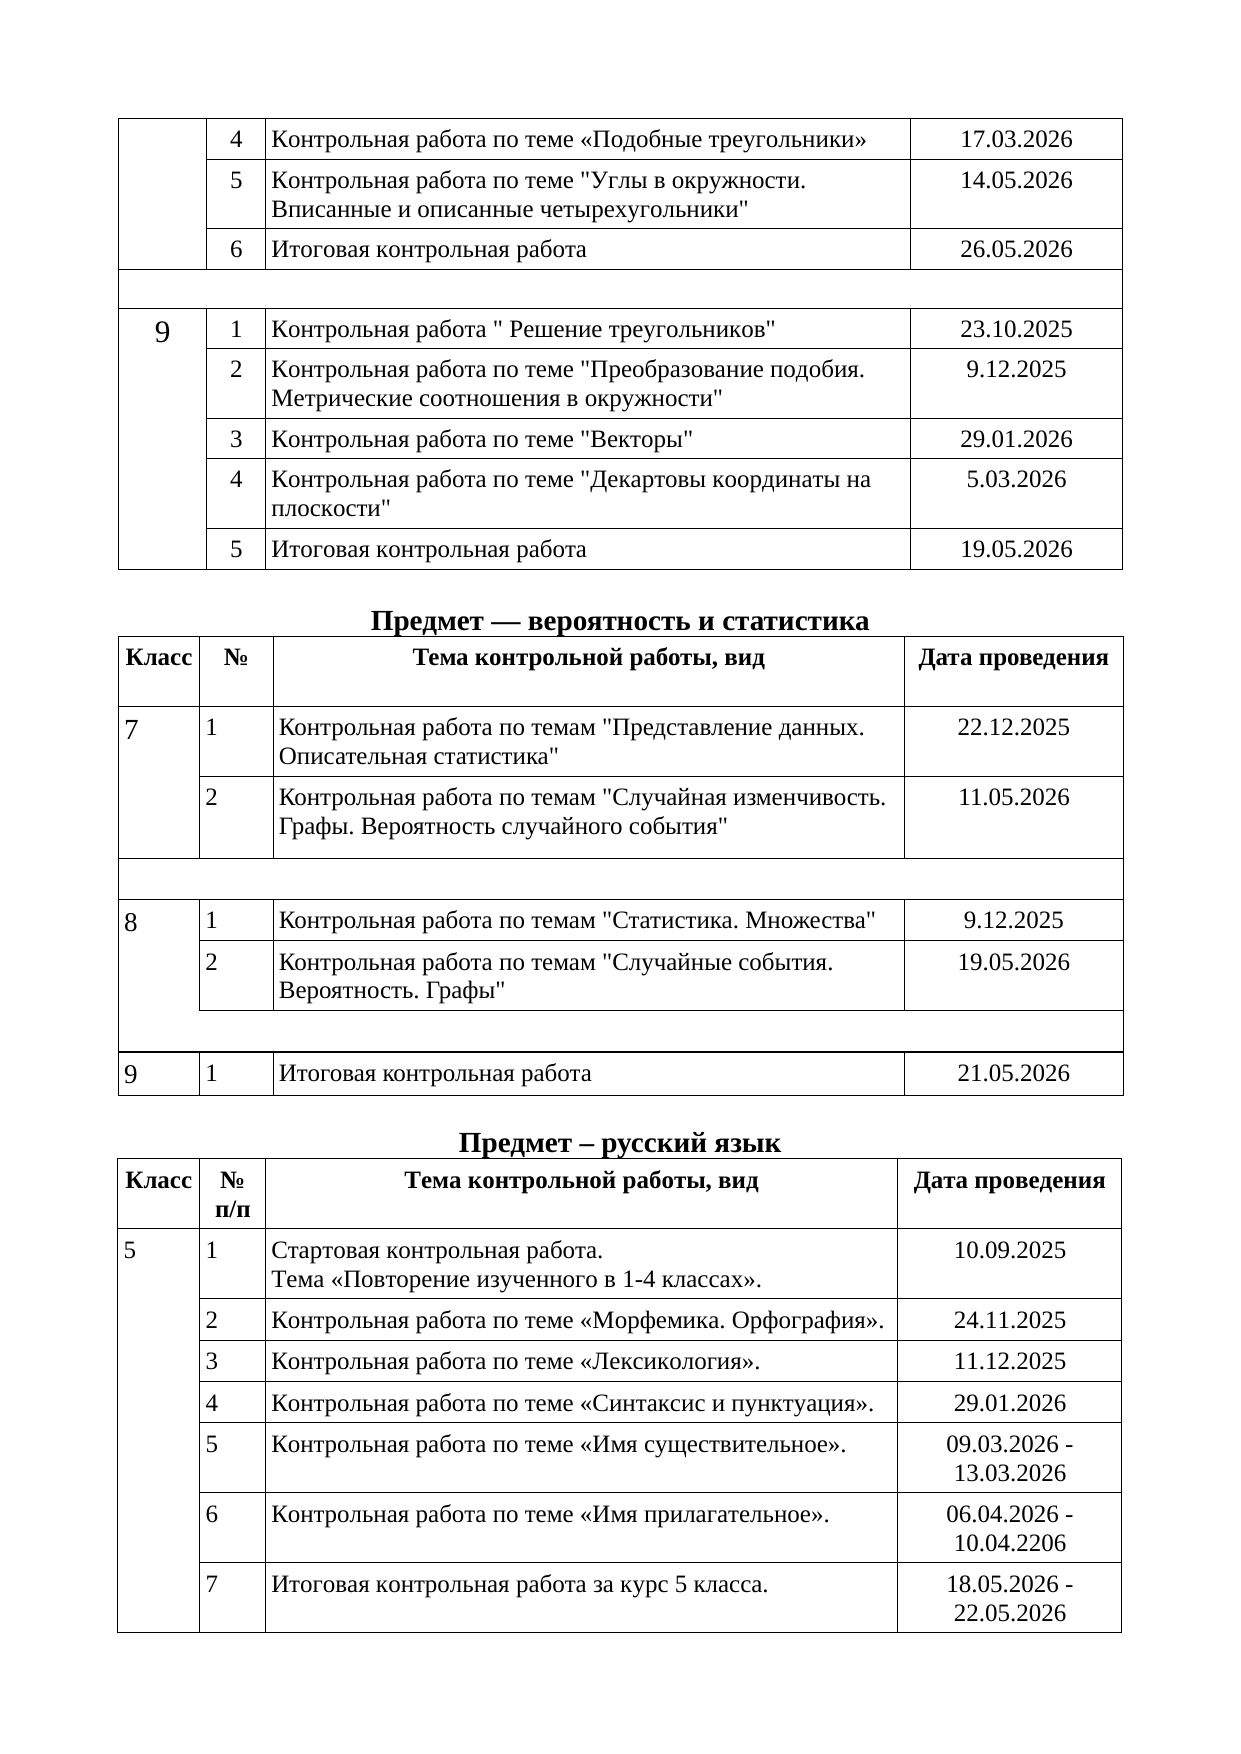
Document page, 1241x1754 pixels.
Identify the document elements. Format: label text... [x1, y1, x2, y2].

table_cell Контрольная работа по теме «Подобные треугольники» [266, 119, 910, 159]
table_cell [119, 119, 206, 269]
table_cell 7 [200, 1563, 265, 1632]
table_cell Контрольная работа по теме "Углы в окружности. Вписанные и описанные четырехугольники" [266, 160, 910, 228]
table_cell 1 [200, 707, 273, 776]
table_cell 9.12.2025 [905, 900, 1123, 940]
table_cell 6 [200, 1493, 265, 1562]
table_cell Контрольная работа по теме "Преобразование подобия. Метрические соотношения в окружности" [266, 349, 910, 418]
table_cell [119, 1010, 1123, 1051]
table_cell Контрольная работа по теме «Синтаксис и пунктуация». [266, 1382, 897, 1422]
table_cell Контрольная работа по теме «Имя прилагательное». [266, 1493, 897, 1562]
table_cell 10.09.2025 [898, 1229, 1121, 1298]
table_cell [119, 859, 1123, 899]
table_cell 9 [119, 309, 206, 568]
table_cell 23.10.2025 [911, 309, 1122, 348]
table_cell 19.05.2026 [905, 941, 1123, 1010]
table_cell 19.05.2026 [911, 529, 1122, 568]
table_cell 8 [119, 900, 199, 1010]
table_cell 09.03.2026 - 13.03.2026 [898, 1423, 1121, 1492]
table_cell 2 [200, 777, 273, 858]
table_cell Стартовая контрольная работа. Тема «Повторение изученного в 1-4 классах». [266, 1229, 897, 1298]
table_cell 11.12.2025 [898, 1341, 1121, 1381]
table_cell 29.01.2026 [898, 1382, 1121, 1422]
table_cell 2 [207, 349, 265, 418]
table_cell 5.03.2026 [911, 459, 1122, 528]
table_cell Контрольная работа по теме "Векторы" [266, 419, 910, 458]
table_cell 21.05.2026 [905, 1053, 1123, 1095]
table_cell Контрольная работа по темам "Случайная изменчивость. Графы. Вероятность случайного события" [274, 777, 904, 858]
table_cell 5 [207, 529, 265, 568]
table_cell 18.05.2026 - 22.05.2026 [898, 1563, 1121, 1632]
table_cell 2 [200, 1299, 265, 1339]
table_cell 06.04.2026 - 10.04.2206 [898, 1493, 1121, 1562]
table_cell 11.05.2026 [905, 777, 1123, 858]
table_header Класс [118, 1159, 199, 1228]
table_cell Контрольная работа по теме «Имя существительное». [266, 1423, 897, 1492]
text Предмет – русский язык [118, 1125, 1122, 1158]
table_cell 1 [200, 1229, 265, 1298]
table_cell 17.03.2026 [911, 119, 1122, 159]
table_cell Итоговая контрольная работа [266, 229, 910, 269]
table_header № п/п [200, 1159, 265, 1228]
table_header Тема контрольной работы, вид [274, 637, 904, 706]
table_cell Контрольная работа " Решение треугольников" [266, 309, 910, 348]
table_cell Контрольная работа по теме «Морфемика. Орфография». [266, 1299, 897, 1339]
table_cell 5 [200, 1423, 265, 1492]
table_cell 14.05.2026 [911, 160, 1122, 228]
table_cell Контрольная работа по темам "Статистика. Множества" [274, 900, 904, 940]
table_cell 1 [207, 309, 265, 348]
table_cell [119, 270, 1122, 307]
table_cell 4 [207, 119, 265, 159]
table_header Тема контрольной работы, вид [266, 1159, 897, 1228]
table_cell 4 [200, 1382, 265, 1422]
table_cell 2 [200, 941, 273, 1010]
table_cell 9.12.2025 [911, 349, 1122, 418]
table_cell 3 [200, 1341, 265, 1381]
table_cell Итоговая контрольная работа [266, 529, 910, 568]
table_cell Контрольная работа по теме «Лексикология». [266, 1341, 897, 1381]
table_header № [200, 637, 273, 706]
table_cell 29.01.2026 [911, 419, 1122, 458]
table_cell 4 [207, 459, 265, 528]
table_cell 24.11.2025 [898, 1299, 1121, 1339]
table_header Дата проведения [905, 637, 1123, 706]
table_cell Итоговая контрольная работа за курс 5 класса. [266, 1563, 897, 1632]
table_cell 26.05.2026 [911, 229, 1122, 269]
table_cell 5 [207, 160, 265, 228]
table_cell 7 [119, 707, 199, 858]
table_cell Контрольная работа по темам "Случайные события. Вероятность. Графы" [274, 941, 904, 1010]
table_header Класс [119, 637, 199, 706]
table_cell Контрольная работа по теме "Декартовы координаты на плоскости" [266, 459, 910, 528]
table_cell Итоговая контрольная работа [274, 1053, 904, 1095]
table_cell 22.12.2025 [905, 707, 1123, 776]
table_cell 6 [207, 229, 265, 269]
text Предмет — вероятность и статистика [118, 603, 1122, 636]
table_cell 3 [207, 419, 265, 458]
table_cell 9 [119, 1053, 199, 1095]
table_cell 1 [200, 1053, 273, 1095]
table_cell 5 [118, 1229, 199, 1632]
table_cell Контрольная работа по темам "Представление данных. Описательная статистика" [274, 707, 904, 776]
table_header Дата проведения [898, 1159, 1121, 1228]
table_cell 1 [200, 900, 273, 940]
